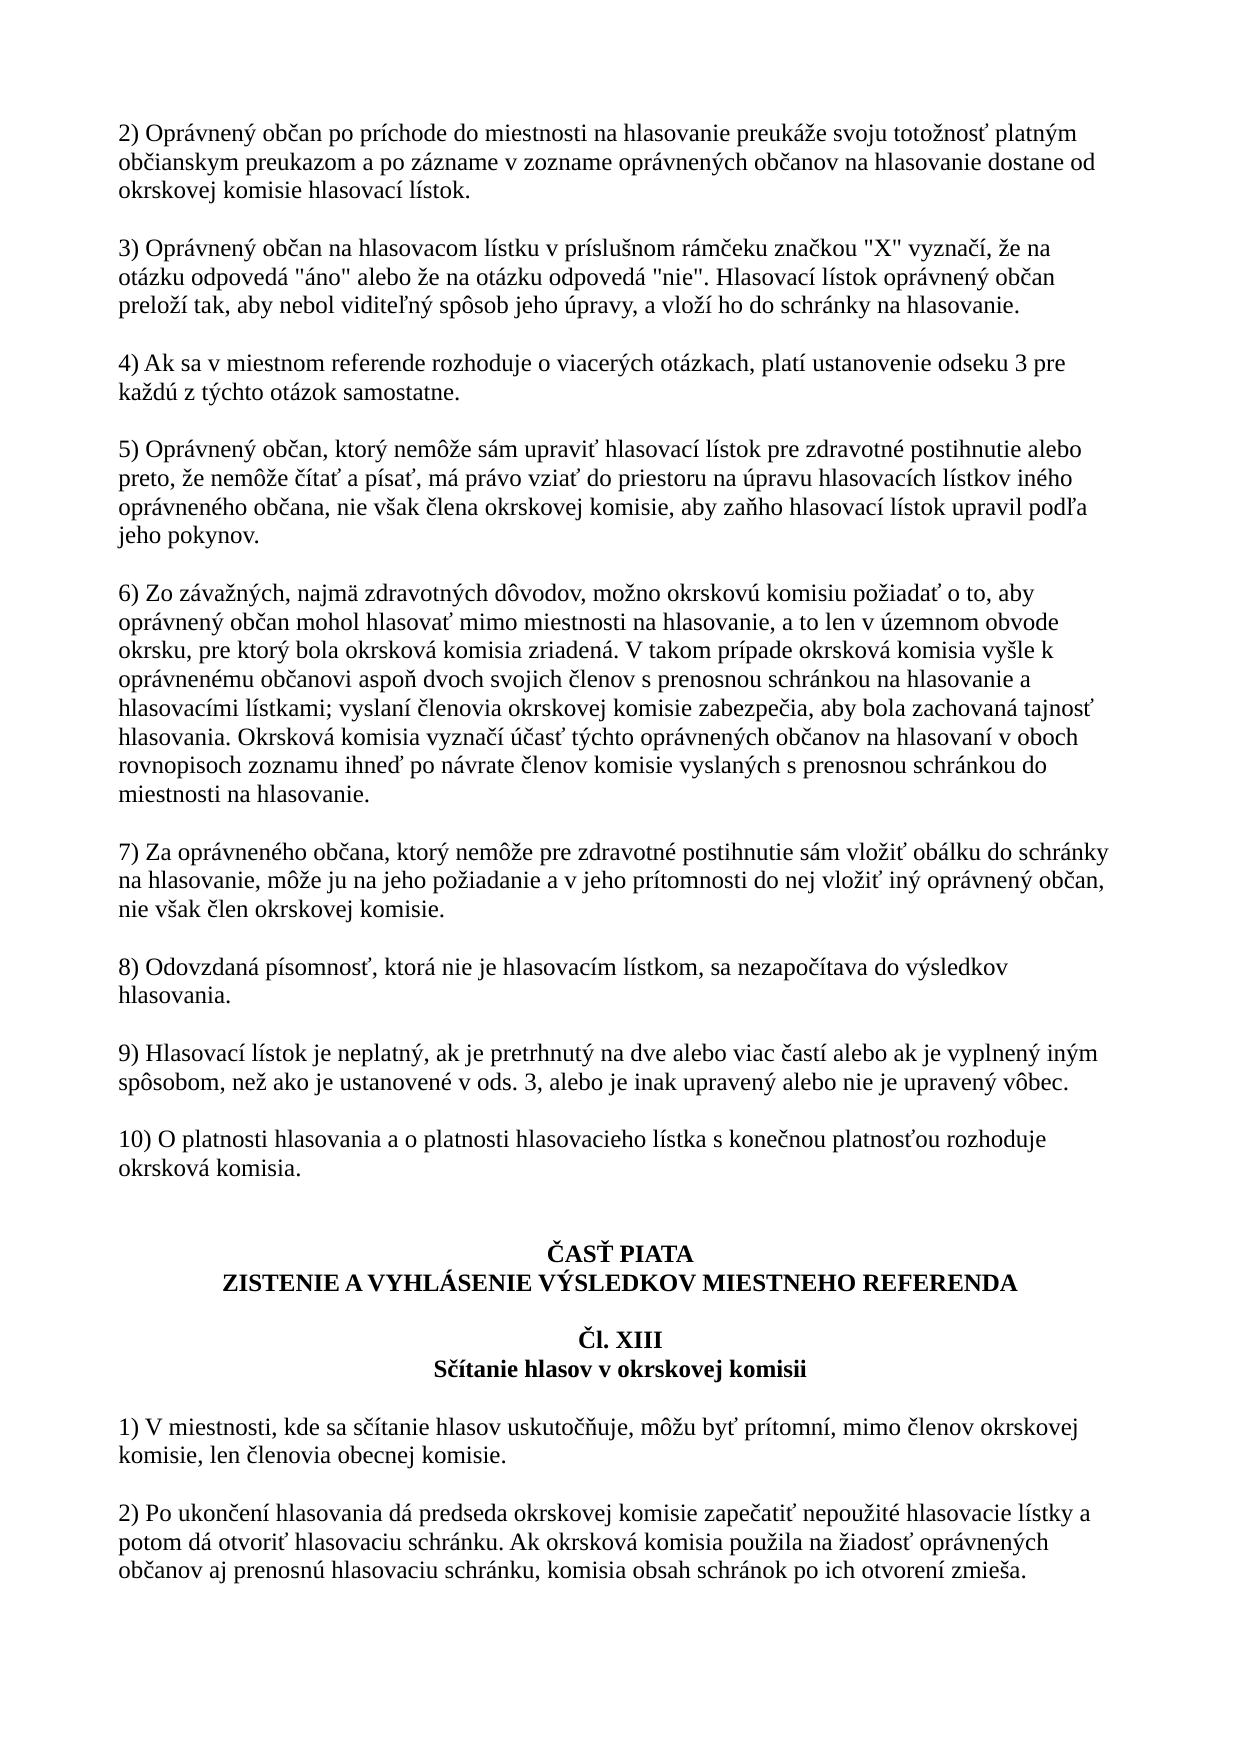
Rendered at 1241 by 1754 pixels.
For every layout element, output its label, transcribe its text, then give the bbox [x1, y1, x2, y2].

text 2) Po ukončení hlasovania dá predseda okrskovej komisie zapečatiť nepoužité hlasovacie lístky a potom dá otvoriť hlasovaciu schránku. Ak okrsková komisia použila na žiadosť oprávnených občanov aj prenosnú hlasovaciu schránku, komisia obsah schránok po ich otvorení zmieša. [118, 1498, 1122, 1584]
text 6) Zo závažných, najmä zdravotných dôvodov, možno okrskovú komisiu požiadať o to, aby oprávnený občan mohol hlasovať mimo miestnosti na hlasovanie, a to len v územnom obvode okrsku, pre ktorý bola okrsková komisia zriadená. V takom prípade okrsková komisia vyšle k oprávnenému občanovi aspoň dvoch svojich členov s prenosnou schránkou na hlasovanie a hlasovacími lístkami; vyslaní členovia okrskovej komisie zabezpečia, aby bola zachovaná tajnosť hlasovania. Okrsková komisia vyznačí účasť týchto oprávnených občanov na hlasovaní v oboch rovnopisoch zoznamu ihneď po návrate členov komisie vyslaných s prenosnou schránkou do miestnosti na hlasovanie. [118, 578, 1122, 808]
text 8) Odovzdaná písomnosť, ktorá nie je hlasovacím lístkom, sa nezapočítava do výsledkov hlasovania. [118, 952, 1122, 1009]
text ZISTENIE A VYHLÁSENIE VÝSLEDKOV MIESTNEHO REFERENDA [118, 1268, 1122, 1297]
text ČASŤ PIATA [118, 1239, 1122, 1268]
text Sčítanie hlasov v okrskovej komisii [118, 1354, 1122, 1383]
text 1) V miestnosti, kde sa sčítanie hlasov uskutočňuje, môžu byť prítomní, mimo členov okrskovej komisie, len členovia obecnej komisie. [118, 1412, 1122, 1469]
text 3) Oprávnený občan na hlasovacom lístku v príslušnom rámčeku značkou "X" vyznačí, že na otázku odpovedá "áno" alebo že na otázku odpovedá "nie". Hlasovací lístok oprávnený občan preloží tak, aby nebol viditeľný spôsob jeho úpravy, a vloží ho do schránky na hlasovanie. [118, 233, 1122, 319]
text 4) Ak sa v miestnom referende rozhoduje o viacerých otázkach, platí ustanovenie odseku 3 pre každú z týchto otázok samostatne. [118, 348, 1122, 406]
text 2) Oprávnený občan po príchode do miestnosti na hlasovanie preukáže svoju totožnosť platným občianskym preukazom a po zázname v zozname oprávnených občanov na hlasovanie dostane od okrskovej komisie hlasovací lístok. [118, 118, 1122, 204]
text 10) O platnosti hlasovania a o platnosti hlasovacieho lístka s konečnou platnosťou rozhoduje okrsková komisia. [118, 1124, 1122, 1182]
text Čl. XIII [118, 1326, 1122, 1354]
text 5) Oprávnený občan, ktorý nemôže sám upraviť hlasovací lístok pre zdravotné postihnutie alebo preto, že nemôže čítať a písať, má právo vziať do priestoru na úpravu hlasovacích lístkov iného oprávneného občana, nie však člena okrskovej komisie, aby zaňho hlasovací lístok upravil podľa jeho pokynov. [118, 434, 1122, 549]
text 9) Hlasovací lístok je neplatný, ak je pretrhnutý na dve alebo viac častí alebo ak je vyplnený iným spôsobom, než ako je ustanovené v ods. 3, alebo je inak upravený alebo nie je upravený vôbec. [118, 1038, 1122, 1096]
text 7) Za oprávneného občana, ktorý nemôže pre zdravotné postihnutie sám vložiť obálku do schránky na hlasovanie, môže ju na jeho požiadanie a v jeho prítomnosti do nej vložiť iný oprávnený občan, nie však člen okrskovej komisie. [118, 837, 1122, 923]
